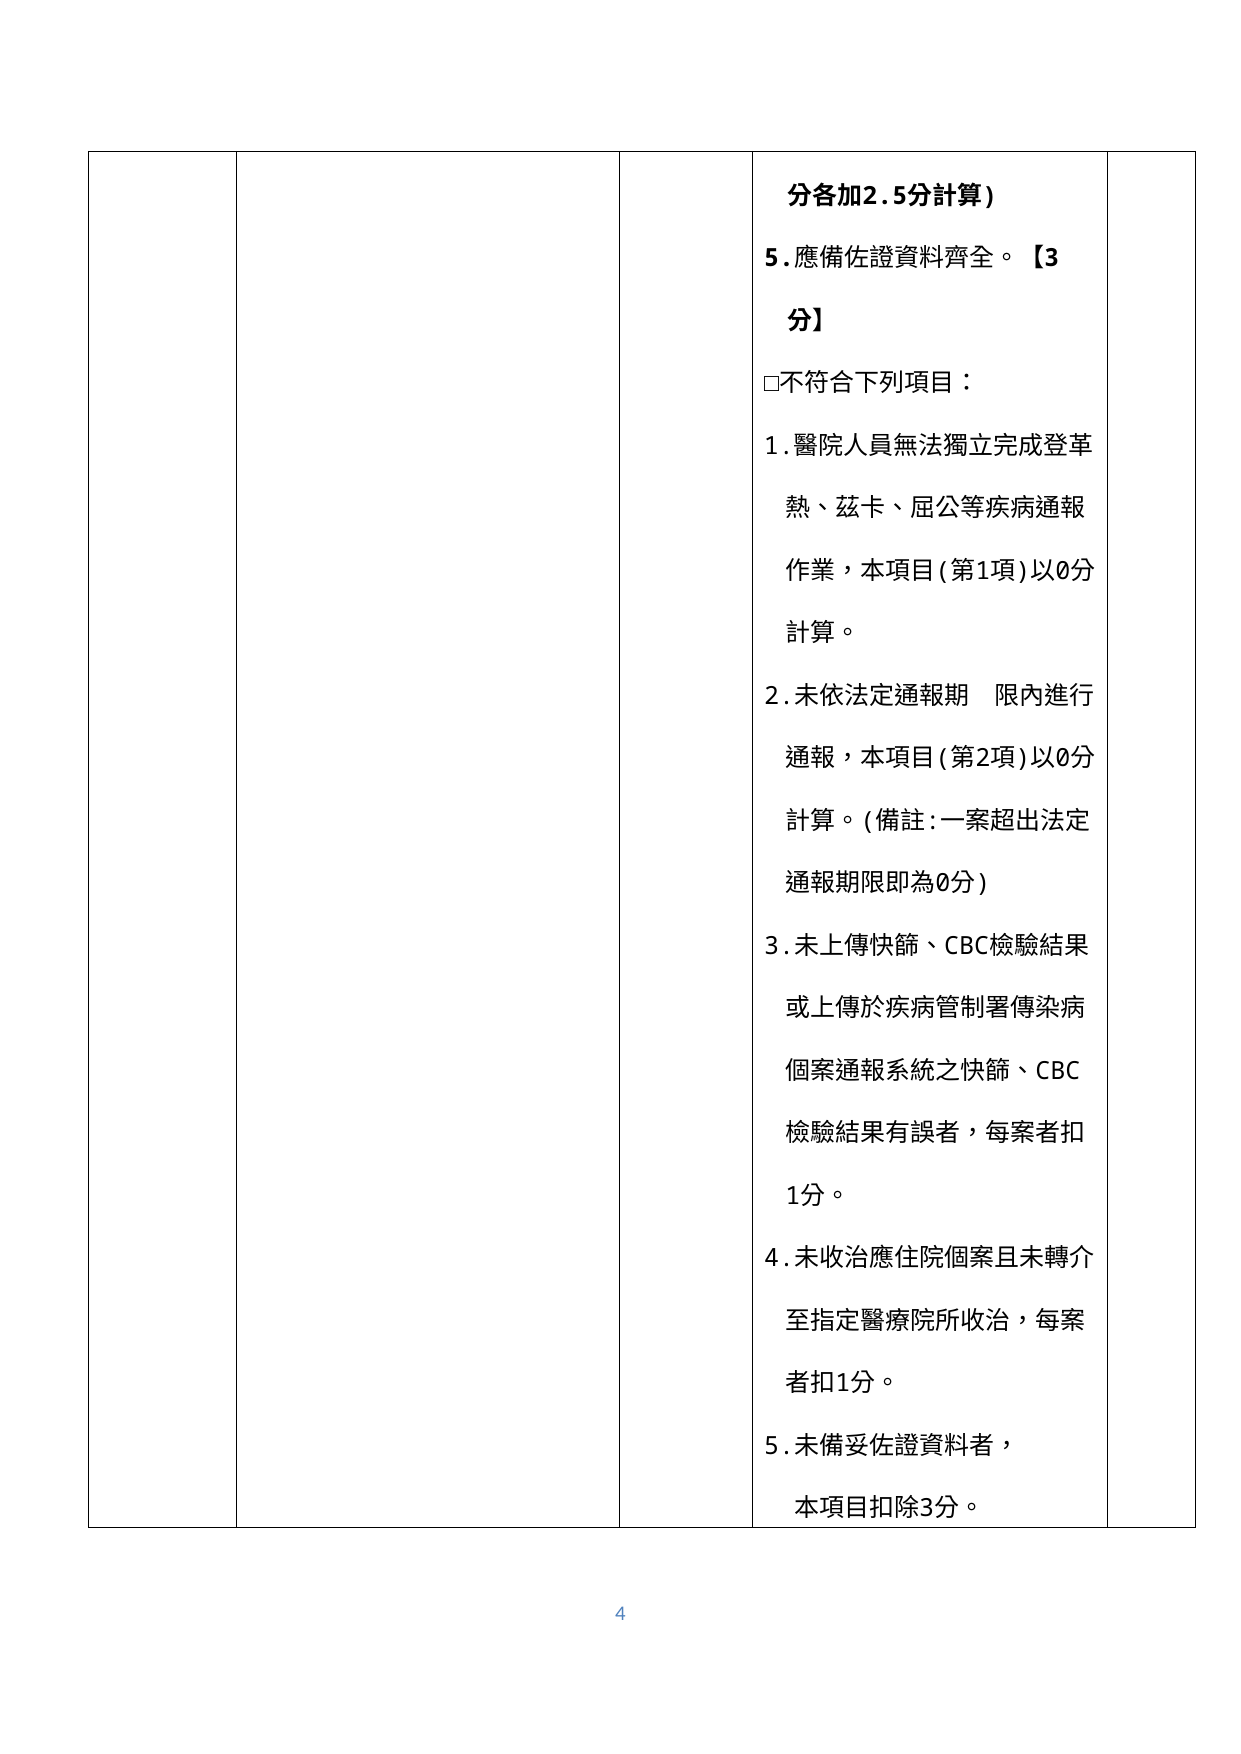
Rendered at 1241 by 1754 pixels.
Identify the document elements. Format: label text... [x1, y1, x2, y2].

table_cell [237, 152, 619, 1527]
table_cell [620, 152, 752, 1527]
table_cell 分各加2.5分計算) 5.應備佐證資料齊全。【3分】 □不符合下列項目： 1.醫院人員無法獨立完成登革熱、茲卡、屈公等疾病通報作業，本項目(第1項)以0分計算。 2.未依法定通報期 限內進行通報，本項目(第2項)以0分計算。(備註:一案超出法定通報期限即為0分) 3.未上傳快篩、CBC檢驗結果或上傳於疾病管制署傳染病個案通報系統之快篩、CBC檢驗結果有誤者，每案者扣1分。 4.未收治應住院個案且未轉介至指定醫療院所收治，每案者扣1分。 5.未備妥佐證資料者， 本項目扣除3分。 [753, 152, 1107, 1527]
table_cell [89, 152, 236, 1527]
table_cell [1108, 152, 1195, 1527]
